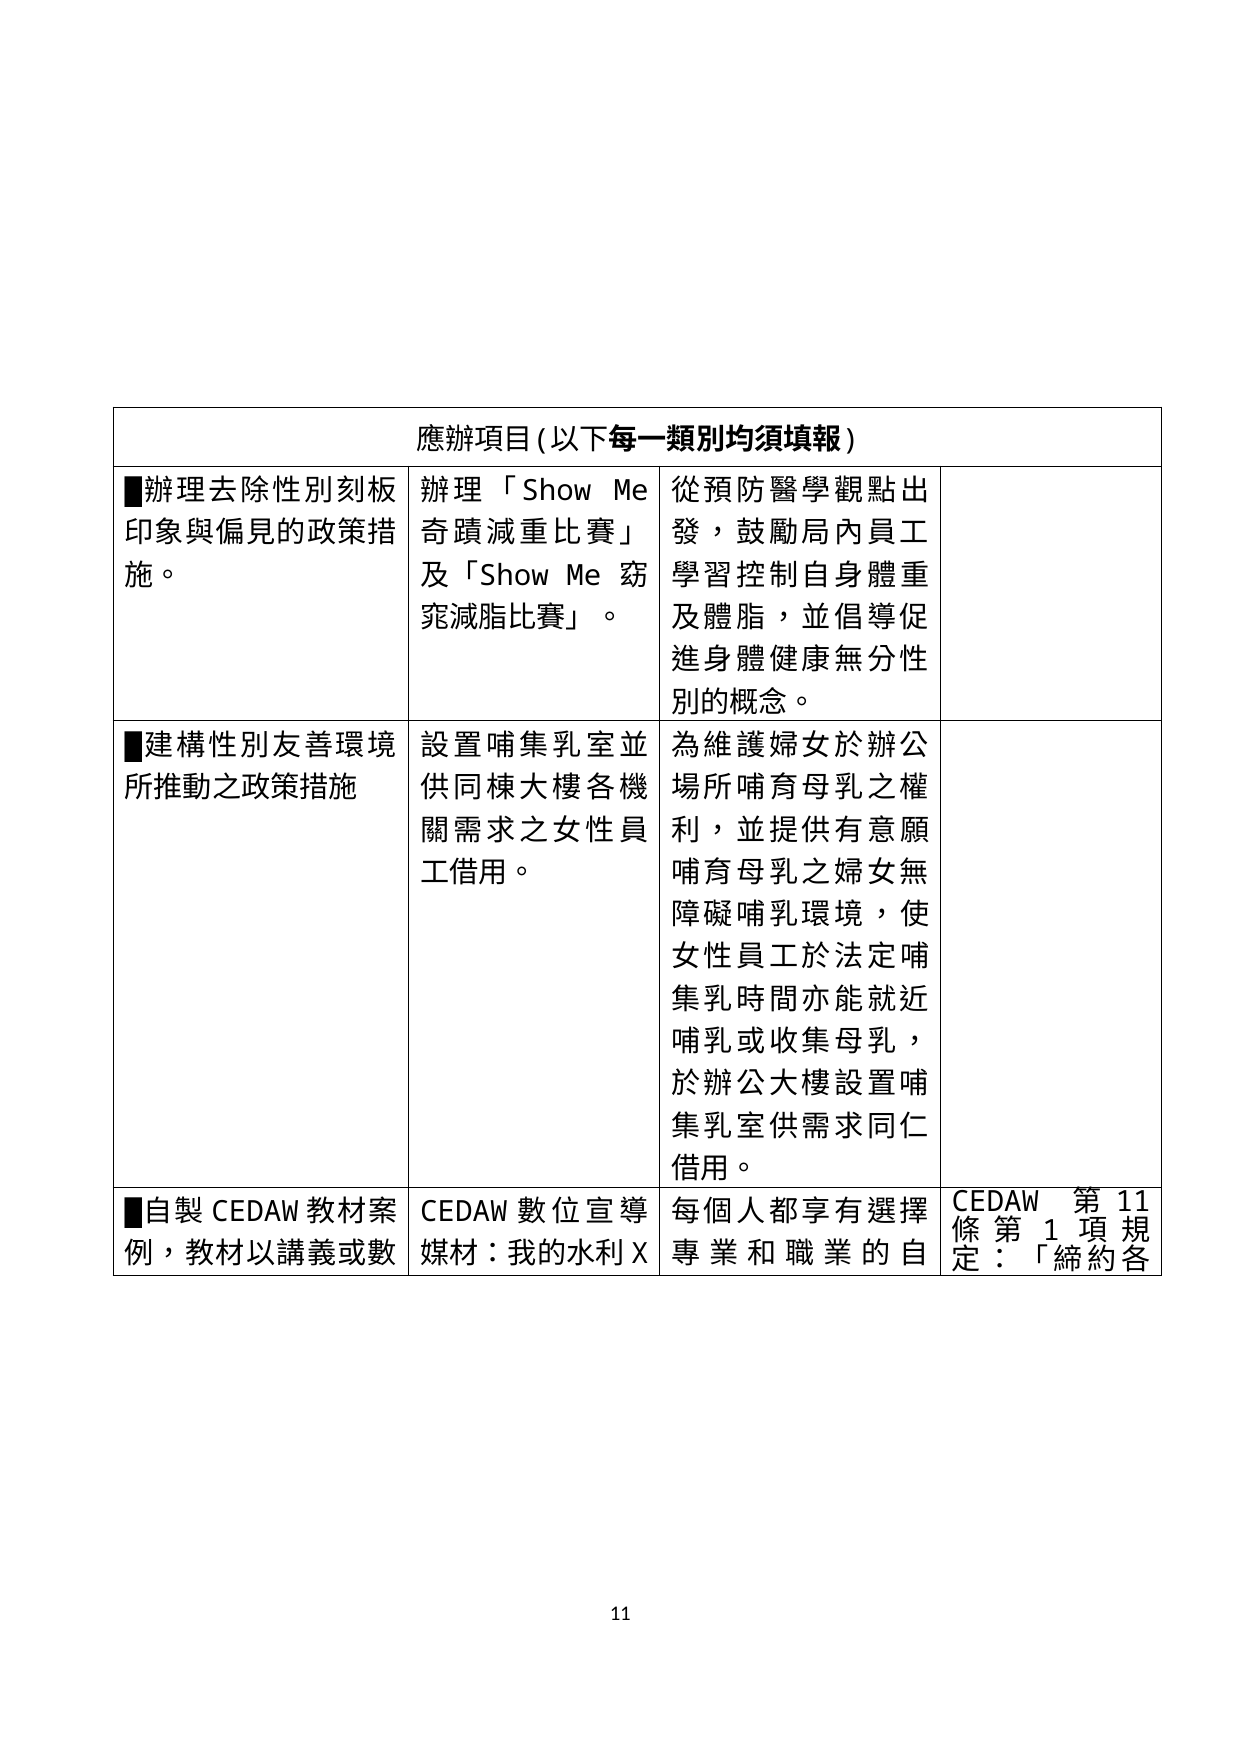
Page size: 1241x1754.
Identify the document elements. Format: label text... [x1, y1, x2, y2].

table_cell [941, 467, 1161, 720]
table_cell 應辦項目(以下每一類別均須填報) [114, 408, 1161, 466]
table_cell CEDAW數位宣導媒材：我的水利X [409, 1188, 659, 1275]
table_cell 每個人都享有選擇專業和職業的自 [660, 1188, 940, 1275]
table_cell 辦理「Show Me 奇蹟減重比賽」及「Show Me 窈窕減脂比賽」。 [409, 467, 659, 720]
table_cell 為維護婦女於辦公場所哺育母乳之權利，並提供有意願哺育母乳之婦女無障礙哺乳環境，使女性員工於法定哺集乳時間亦能就近哺乳或收集母乳，於辦公大樓設置哺集乳室供需求同仁借用。 [660, 721, 940, 1187]
table_cell ▇建構性別友善環境所推動之政策措施 [114, 721, 408, 1187]
table_cell ▇辦理去除性別刻板印象與偏見的政策措施。 [114, 467, 408, 720]
table_cell ▇自製CEDAW教材案例，教材以講義或數 [114, 1188, 408, 1275]
table_cell CEDAW 第11 條第1項規定：「締約各 [941, 1188, 1161, 1275]
table_cell 設置哺集乳室並供同棟大樓各機關需求之女性員工借用。 [409, 721, 659, 1187]
table_cell 從預防醫學觀點出發，鼓勵局內員工學習控制自身體重及體脂，並倡導促進身體健康無分性別的概念。 [660, 467, 940, 720]
table_cell [941, 721, 1161, 1187]
